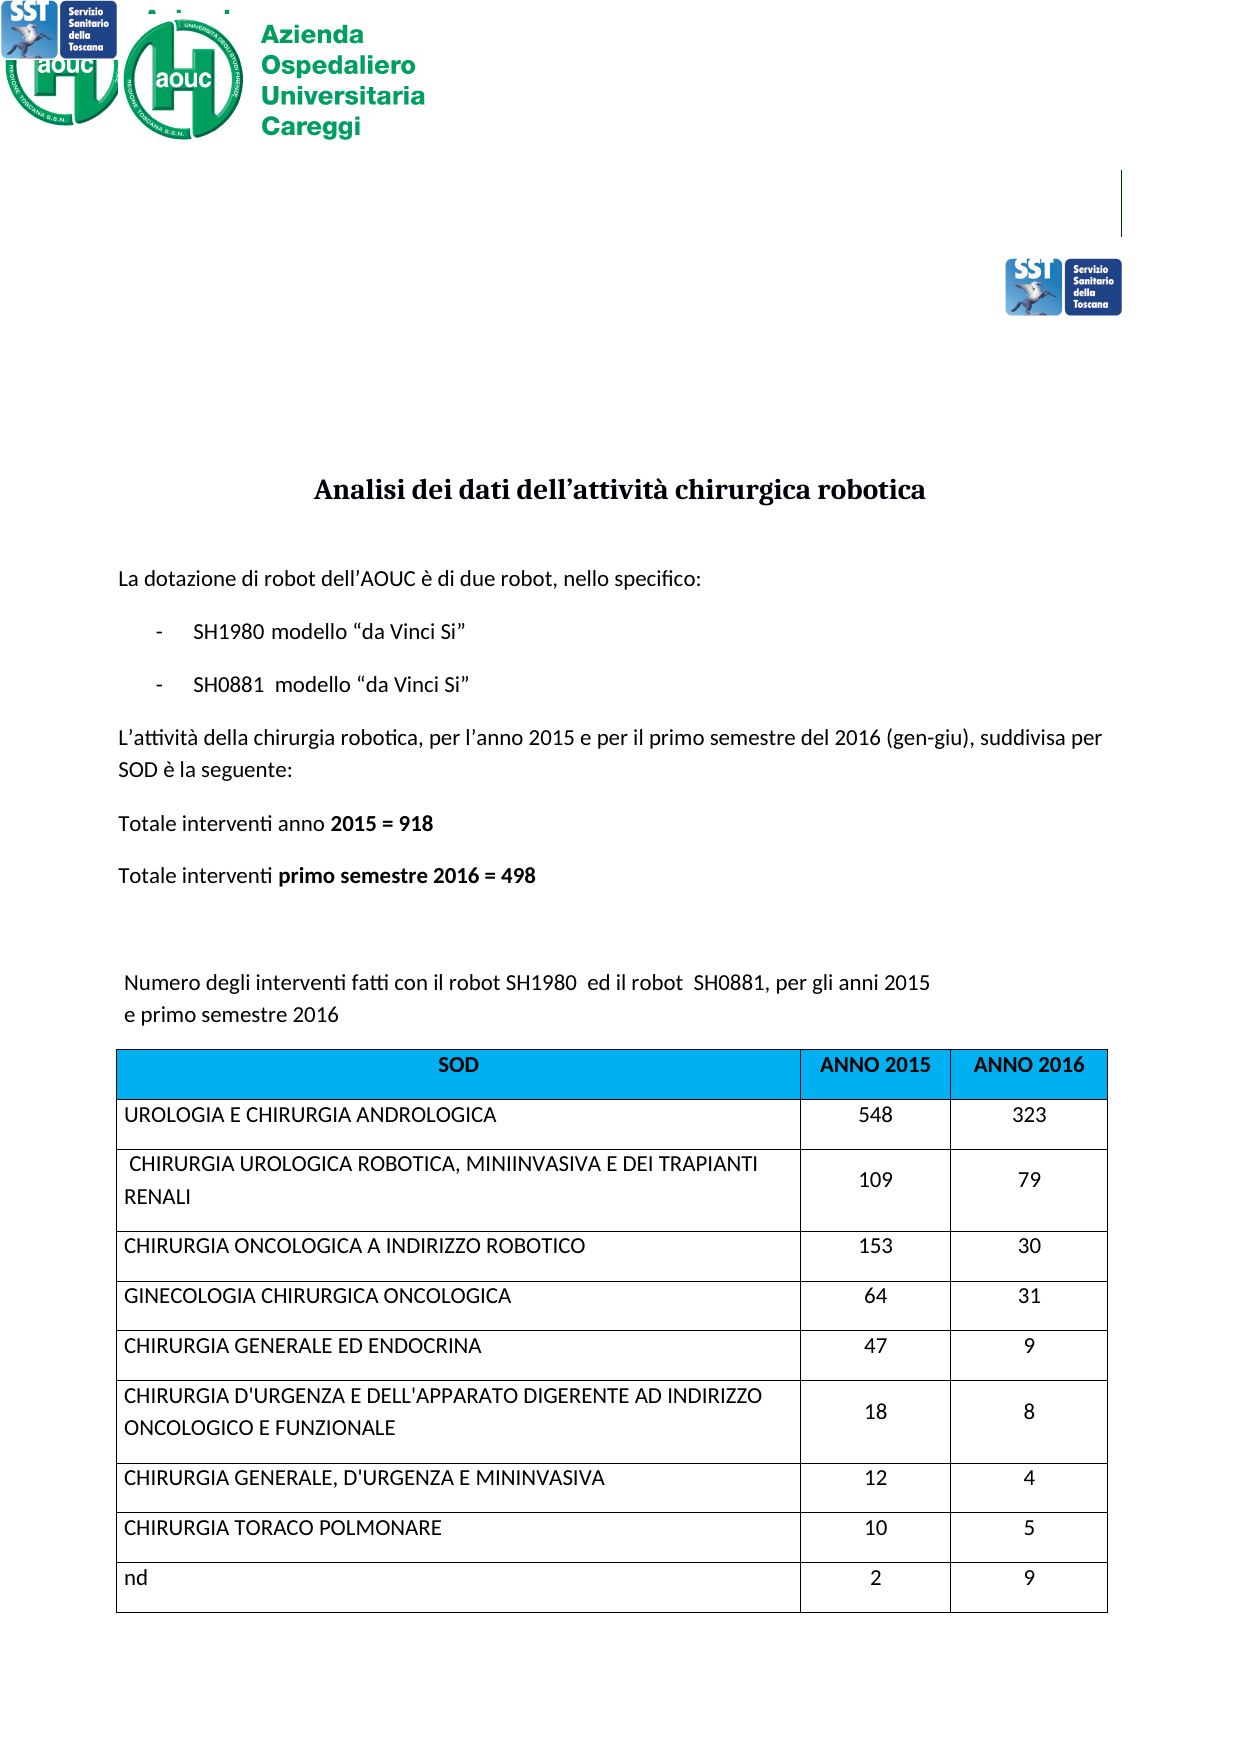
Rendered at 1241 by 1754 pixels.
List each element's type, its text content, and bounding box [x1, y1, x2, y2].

table_cell CHIRURGIA GENERALE, D'URGENZA E MININVASIVA [117, 1464, 800, 1512]
table_cell CHIRURGIA ONCOLOGICA A INDIRIZZO ROBOTICO [117, 1232, 800, 1281]
table_cell 153 [801, 1232, 950, 1281]
table_cell 9 [951, 1331, 1107, 1380]
table_cell CHIRURGIA TORACO POLMONARE [117, 1513, 800, 1562]
table_cell UROLOGIA E CHIRURGIA ANDROLOGICA [117, 1100, 800, 1148]
table_cell 4 [951, 1464, 1107, 1512]
text L’attività della chirurgia robotica, per l’anno 2015 e per il primo semestre del 2016 (gen-giu), suddivisa per SOD è la seguente: [118, 723, 1122, 784]
text Totale interventi anno 2015 = 918 [118, 809, 1122, 837]
table_cell CHIRURGIA GENERALE ED ENDOCRINA [117, 1331, 800, 1380]
picture [1004, 257, 1123, 317]
table_cell CHIRURGIA D'URGENZA E DELL'APPARATO DIGERENTE AD INDIRIZZO ONCOLOGICO E FUNZIONALE [117, 1381, 800, 1462]
table_cell ANNO 2015 [801, 1050, 950, 1099]
list SH1980 modello “da Vinci Si” [156, 617, 1122, 645]
table_cell CHIRURGIA UROLOGICA ROBOTICA, MINIINVASIVA E DEI TRAPIANTI RENALI [117, 1150, 800, 1231]
table_cell ANNO 2016 [951, 1050, 1107, 1099]
table_header Numero degli interventi fatti con il robot SH1980 ed il robot SH0881, per gli anni 2015 e primo semestre 2016 [117, 968, 951, 1049]
table_cell 47 [801, 1331, 950, 1380]
table_cell 18 [801, 1381, 950, 1462]
table_cell 5 [951, 1513, 1107, 1562]
table_cell GINECOLOGIA CHIRURGICA ONCOLOGICA [117, 1282, 800, 1330]
table_cell 323 [951, 1100, 1107, 1148]
table_cell 64 [801, 1282, 950, 1330]
picture [0, 0, 430, 145]
subtitle Analisi dei dati dell’attività chirurgica robotica [118, 473, 1122, 506]
table_cell nd [117, 1563, 800, 1612]
table_cell 79 [951, 1150, 1107, 1231]
table_cell SOD [117, 1050, 800, 1099]
table_cell 2 [801, 1563, 950, 1612]
table_cell 30 [951, 1232, 1107, 1281]
table_cell 31 [951, 1282, 1107, 1330]
table_cell 109 [801, 1150, 950, 1231]
table_cell 12 [801, 1464, 950, 1512]
table_cell 8 [951, 1381, 1107, 1462]
table_cell 10 [801, 1513, 950, 1562]
table_cell 548 [801, 1100, 950, 1148]
text La dotazione di robot dell’AOUC è di due robot, nello specifico: [118, 564, 1122, 592]
table_cell 9 [951, 1563, 1107, 1612]
table_header [951, 968, 1107, 1049]
text Totale interventi primo semestre 2016 = 498 [118, 862, 1122, 890]
list SH0881 modello “da Vinci Si” [156, 670, 1122, 698]
